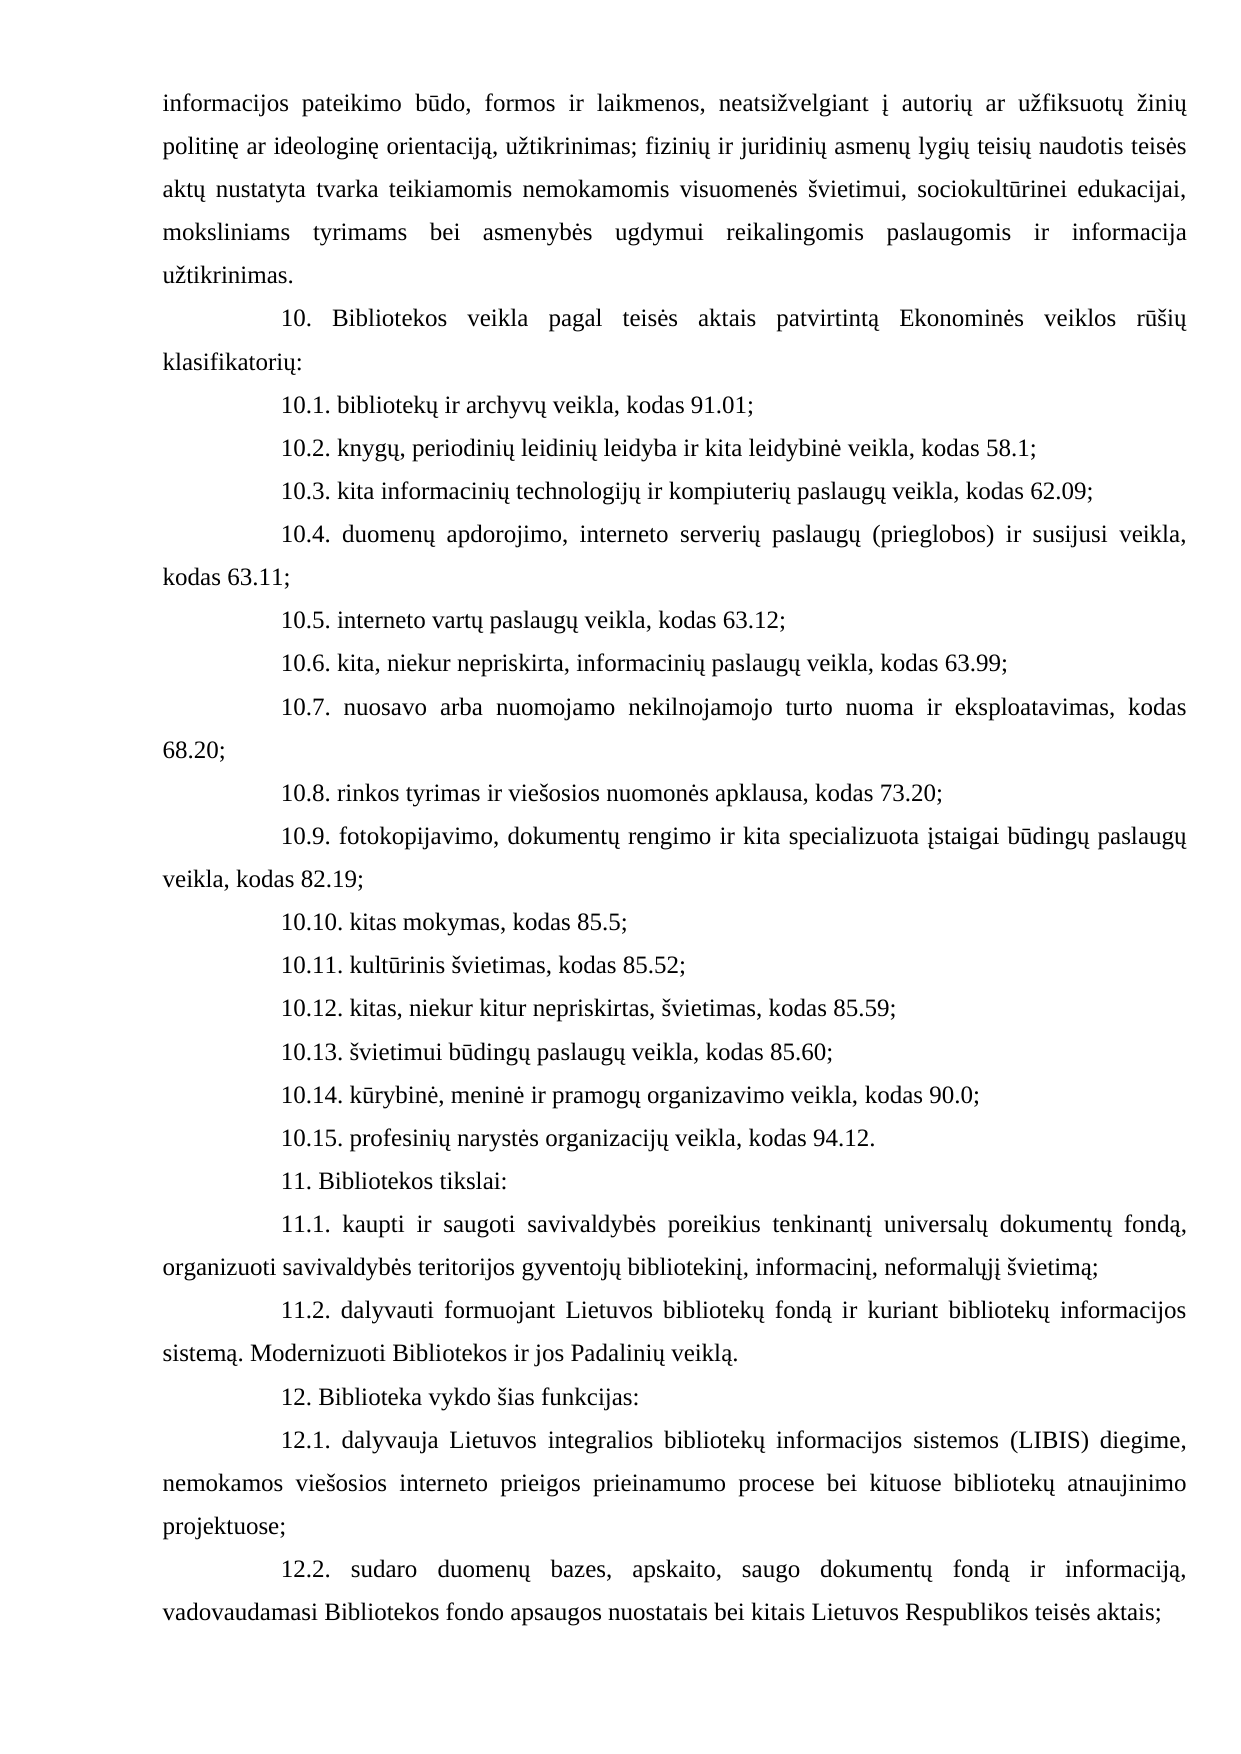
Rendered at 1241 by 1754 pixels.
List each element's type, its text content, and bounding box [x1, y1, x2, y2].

text 10.7. nuosavo arba nuomojamo nekilnojamojo turto nuoma ir eksploatavimas, kodas 68.20; [162, 692, 1187, 763]
text 10.9. fotokopijavimo, dokumentų rengimo ir kita specializuota įstaigai būdingų paslaugų veikla, kodas 82.19; [162, 821, 1187, 893]
text 10.12. kitas, niekur kitur nepriskirtas, švietimas, kodas 85.59; [162, 993, 1187, 1022]
text 10.5. interneto vartų paslaugų veikla, kodas 63.12; [162, 605, 1187, 634]
text 10.14. kūrybinė, meninė ir pramogų organizavimo veikla, kodas 90.0; [162, 1080, 1187, 1108]
text 10.2. knygų, periodinių leidinių leidyba ir kita leidybinė veikla, kodas 58.1; [162, 433, 1187, 462]
text 12.1. dalyvauja Lietuvos integralios bibliotekų informacijos sistemos (LIBIS) diegime, nemokamos viešosios interneto prieigos prieinamumo procese bei kituose bibliotekų atnaujinimo projektuose; [162, 1425, 1187, 1540]
text 10. Bibliotekos veikla pagal teisės aktais patvirtintą Ekonominės veiklos rūšių klasifikatorių: [162, 303, 1187, 375]
text 12.2. sudaro duomenų bazes, apskaito, saugo dokumentų fondą ir informaciją, vadovaudamasi Bibliotekos fondo apsaugos nuostatais bei kitais Lietuvos Respublikos teisės aktais; [162, 1554, 1187, 1626]
text 10.15. profesinių narystės organizacijų veikla, kodas 94.12. [162, 1123, 1187, 1152]
text 10.3. kita informacinių technologijų ir kompiuterių paslaugų veikla, kodas 62.09; [162, 476, 1187, 505]
text 10.10. kitas mokymas, kodas 85.5; [162, 907, 1187, 936]
text 10.6. kita, niekur nepriskirta, informacinių paslaugų veikla, kodas 63.99; [162, 648, 1187, 677]
text 11.1. kaupti ir saugoti savivaldybės poreikius tenkinantį universalų dokumentų fondą, organizuoti savivaldybės teritorijos gyventojų bibliotekinį, informacinį, neformalųjį švietimą; [162, 1209, 1187, 1281]
text 10.4. duomenų apdorojimo, interneto serverių paslaugų (prieglobos) ir susijusi veikla, kodas 63.11; [162, 519, 1187, 591]
text 11.2. dalyvauti formuojant Lietuvos bibliotekų fondą ir kuriant bibliotekų informacijos sistemą. Modernizuoti Bibliotekos ir jos Padalinių veiklą. [162, 1295, 1187, 1367]
text 10.1. bibliotekų ir archyvų veikla, kodas 91.01; [162, 390, 1187, 418]
text 11. Bibliotekos tikslai: [162, 1166, 1187, 1195]
text informacijos pateikimo būdo, formos ir laikmenos, neatsižvelgiant į autorių ar užfiksuotų žinių politinę ar ideologinę orientaciją, užtikrinimas; fizinių ir juridinių asmenų lygių teisių naudotis teisės aktų nustatyta tvarka teikiamomis nemokamomis visuomenės švietimui, sociokultūrinei edukacijai, moksliniams tyrimams bei asmenybės ugdymui reikalingomis paslaugomis ir informacija užtikrinimas. [162, 88, 1187, 289]
text 12. Biblioteka vykdo šias funkcijas: [162, 1382, 1187, 1410]
text 10.11. kultūrinis švietimas, kodas 85.52; [162, 950, 1187, 979]
text 10.13. švietimui būdingų paslaugų veikla, kodas 85.60; [162, 1037, 1187, 1065]
text 10.8. rinkos tyrimas ir viešosios nuomonės apklausa, kodas 73.20; [162, 778, 1187, 807]
